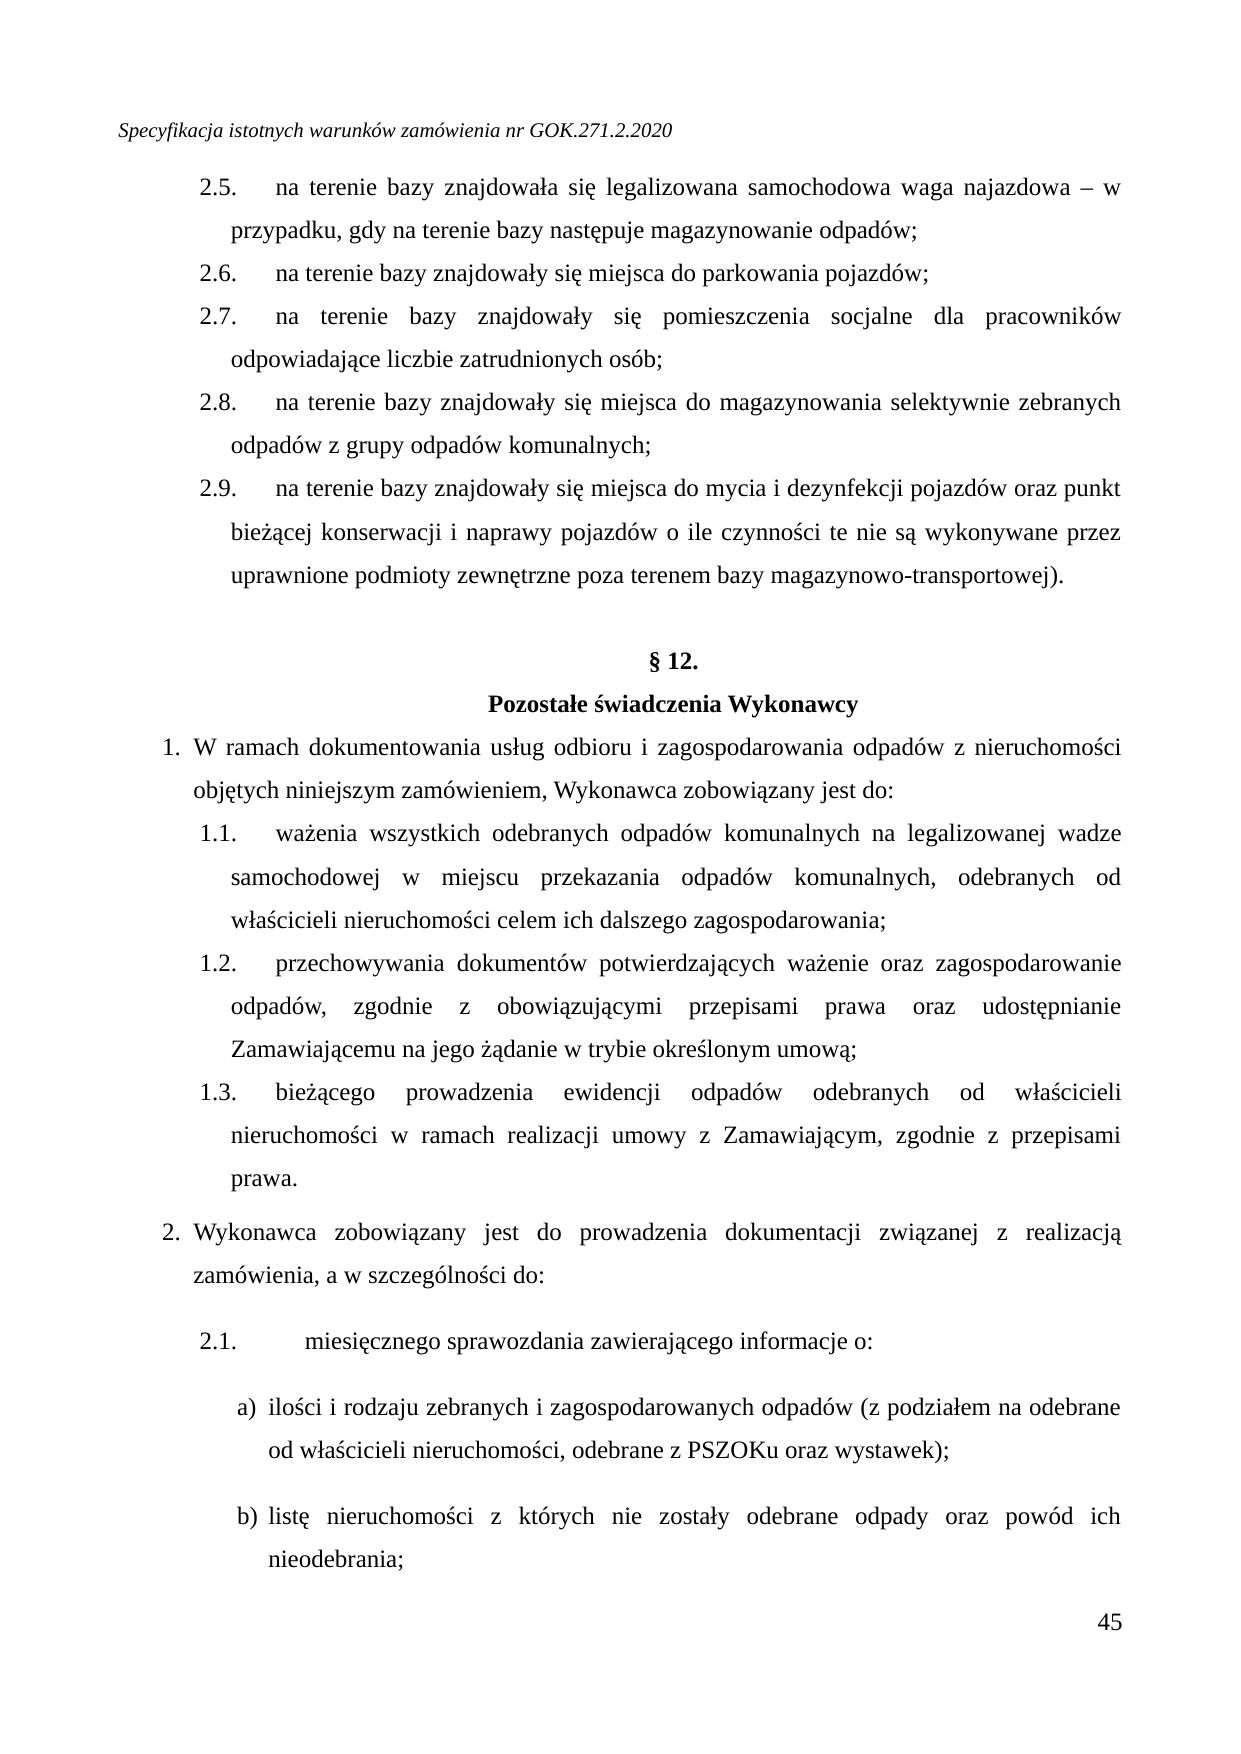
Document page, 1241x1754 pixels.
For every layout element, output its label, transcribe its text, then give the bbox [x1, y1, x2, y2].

list bieżącego prowadzenia ewidencji odpadów odebranych od właścicieli nieruchomości w ramach realizacji umowy z Zamawiającym, zgodnie z przepisami prawa. [193, 1077, 1122, 1192]
list na terenie bazy znajdowały się pomieszczenia socjalne dla pracowników odpowiadające liczbie zatrudnionych osób; [193, 301, 1122, 373]
list ilości i rodzaju zebranych i zagospodarowanych odpadów (z podziałem na odebrane od właścicieli nieruchomości, odebrane z PSZOKu oraz wystawek); [231, 1392, 1122, 1464]
list W ramach dokumentowania usług odbioru i zagospodarowania odpadów z nieruchomości objętych niniejszym zamówieniem, Wykonawca zobowiązany jest do: [156, 732, 1122, 804]
list § 12. [193, 646, 1122, 675]
list na terenie bazy znajdowały się miejsca do parkowania pojazdów; [193, 258, 1122, 287]
list na terenie bazy znajdowały się miejsca do magazynowania selektywnie zebranych odpadów z grupy odpadów komunalnych; [193, 387, 1122, 459]
list na terenie bazy znajdowały się miejsca do mycia i dezynfekcji pojazdów oraz punkt bieżącej konserwacji i naprawy pojazdów o ile czynności te nie są wykonywane przez uprawnione podmioty zewnętrzne poza terenem bazy magazynowo-transportowej). [193, 473, 1122, 588]
list miesięcznego sprawozdania zawierającego informacje o: [193, 1326, 1122, 1355]
list Pozostałe świadczenia Wykonawcy [193, 689, 1122, 718]
list na terenie bazy znajdowała się legalizowana samochodowa waga najazdowa – w przypadku, gdy na terenie bazy następuje magazynowanie odpadów; [193, 172, 1122, 243]
list ważenia wszystkich odebranych odpadów komunalnych na legalizowanej wadze samochodowej w miejscu przekazania odpadów komunalnych, odebranych od właścicieli nieruchomości celem ich dalszego zagospodarowania; [193, 818, 1122, 933]
list listę nieruchomości z których nie zostały odebrane odpady oraz powód ich nieodebrania; [231, 1501, 1122, 1573]
list Wykonawca zobowiązany jest do prowadzenia dokumentacji związanej z realizacją zamówienia, a w szczególności do: [156, 1217, 1122, 1289]
list przechowywania dokumentów potwierdzających ważenie oraz zagospodarowanie odpadów, zgodnie z obowiązującymi przepisami prawa oraz udostępnianie Zamawiającemu na jego żądanie w trybie określonym umową; [193, 948, 1122, 1063]
